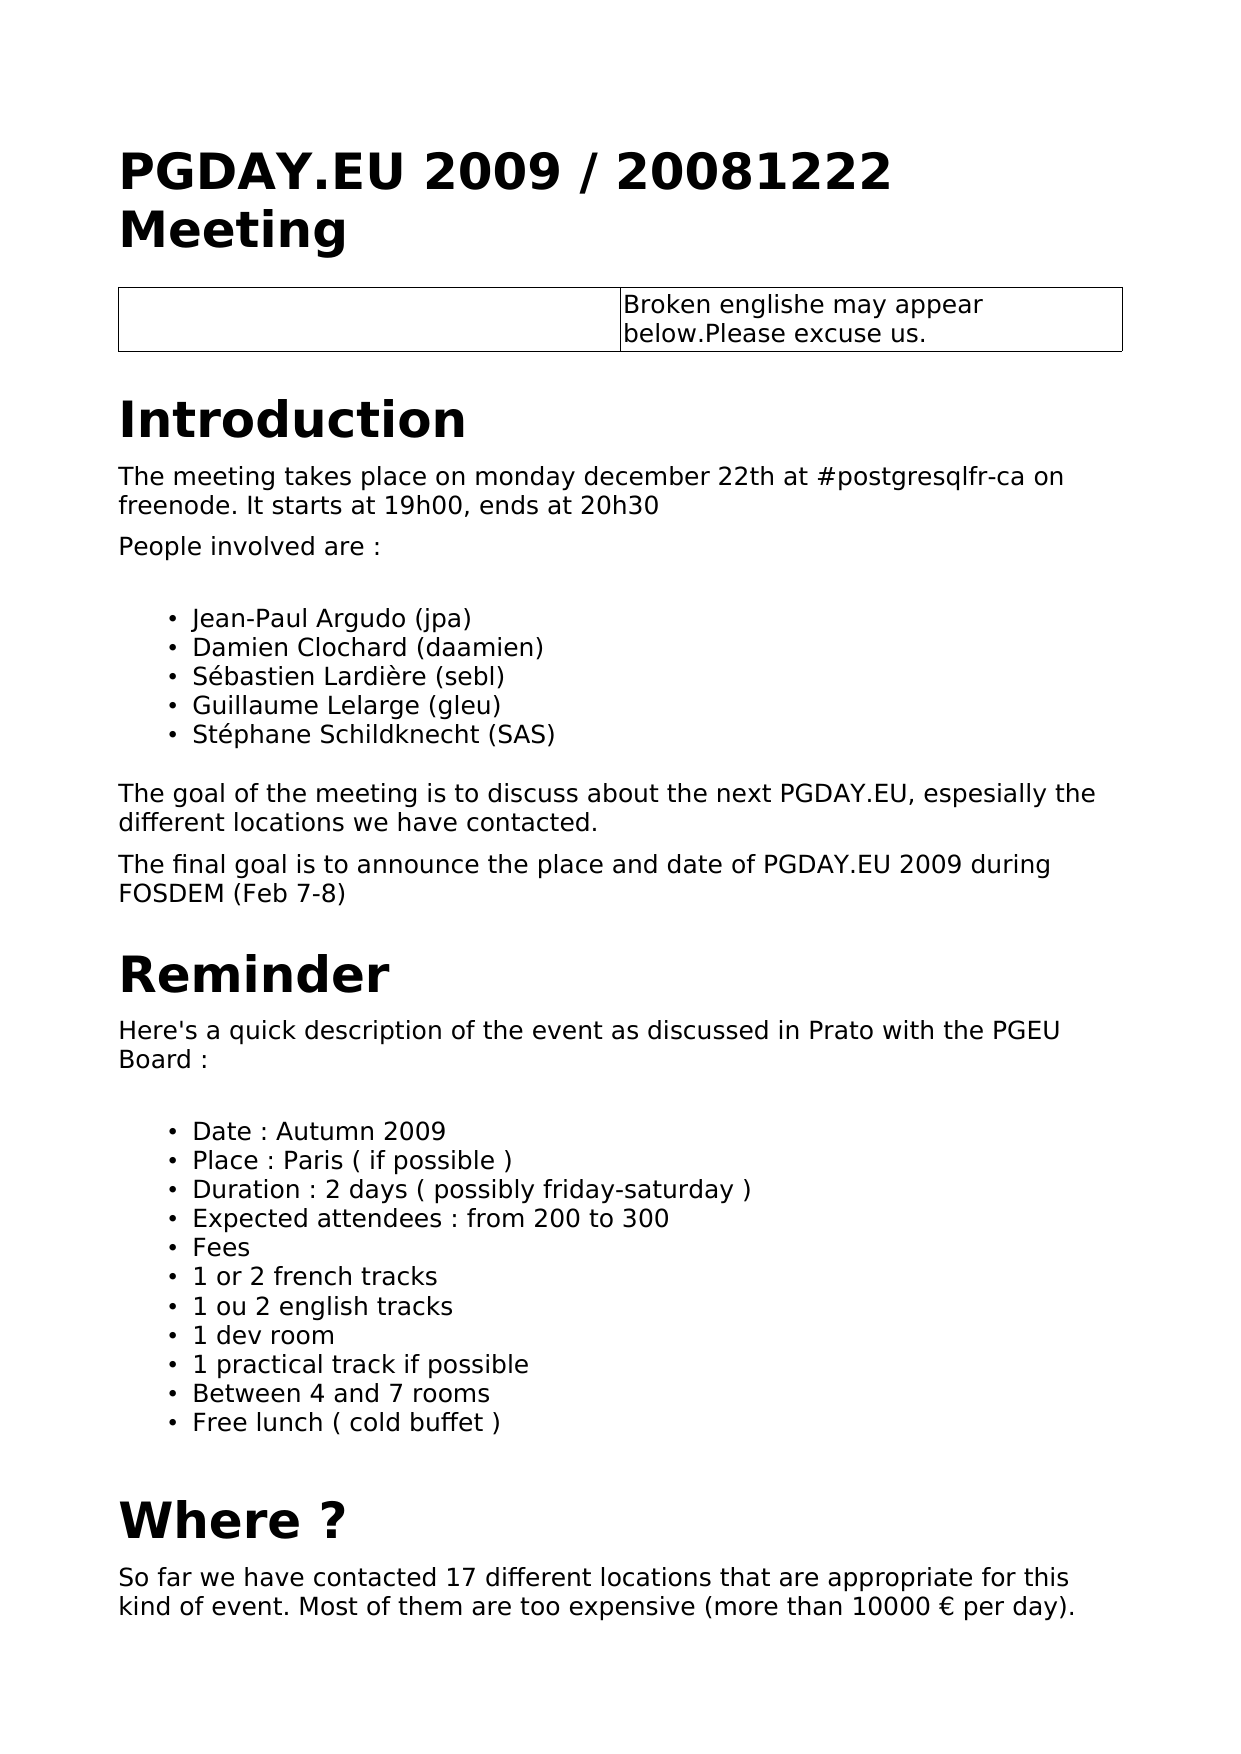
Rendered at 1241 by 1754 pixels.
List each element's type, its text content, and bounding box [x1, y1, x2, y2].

list Fees [177, 1233, 1122, 1263]
list Damien Clochard (daamien) [177, 633, 1122, 662]
list 1 or 2 french tracks [177, 1263, 1122, 1292]
text Here's a quick description of the event as discussed in Prato with the PGEU Board : [118, 1016, 1122, 1075]
subtitle Reminder [118, 946, 1122, 1004]
list Duration : 2 days ( possibly friday-saturday ) [177, 1175, 1122, 1204]
table_header [119, 288, 620, 351]
list 1 ou 2 english tracks [177, 1292, 1122, 1321]
text People involved are : [118, 533, 1122, 562]
list 1 practical track if possible [177, 1350, 1122, 1379]
subtitle PGDAY.EU 2009 / 20081222 Meeting [118, 143, 1122, 259]
list Jean-Paul Argudo (jpa) [177, 604, 1122, 633]
list Stéphane Schildknecht (SAS) [177, 720, 1122, 749]
list Sébastien Lardière (sebl) [177, 662, 1122, 691]
subtitle Where ? [118, 1492, 1122, 1550]
list Free lunch ( cold buffet ) [177, 1408, 1122, 1438]
subtitle Introduction [118, 391, 1122, 449]
list Expected attendees : from 200 to 300 [177, 1204, 1122, 1233]
list Place : Paris ( if possible ) [177, 1146, 1122, 1175]
text The goal of the meeting is to discuss about the next PGDAY.EU, espesially the different locations we have contacted. [118, 779, 1122, 837]
list 1 dev room [177, 1321, 1122, 1350]
list Date : Autumn 2009 [177, 1117, 1122, 1146]
list Guillaume Lelarge (gleu) [177, 691, 1122, 720]
text So far we have contacted 17 different locations that are appropriate for this kind of event. Most of them are too expensive (more than 10000 € per day). [118, 1563, 1122, 1621]
text The final goal is to announce the place and date of PGDAY.EU 2009 during FOSDEM (Feb 7-8) [118, 850, 1122, 908]
table_header Broken englishe may appear below.Please excuse us. [621, 288, 1122, 351]
list Between 4 and 7 rooms [177, 1379, 1122, 1408]
text The meeting takes place on monday december 22th at #postgresqlfr-ca on freenode. It starts at 19h00, ends at 20h30 [118, 462, 1122, 520]
